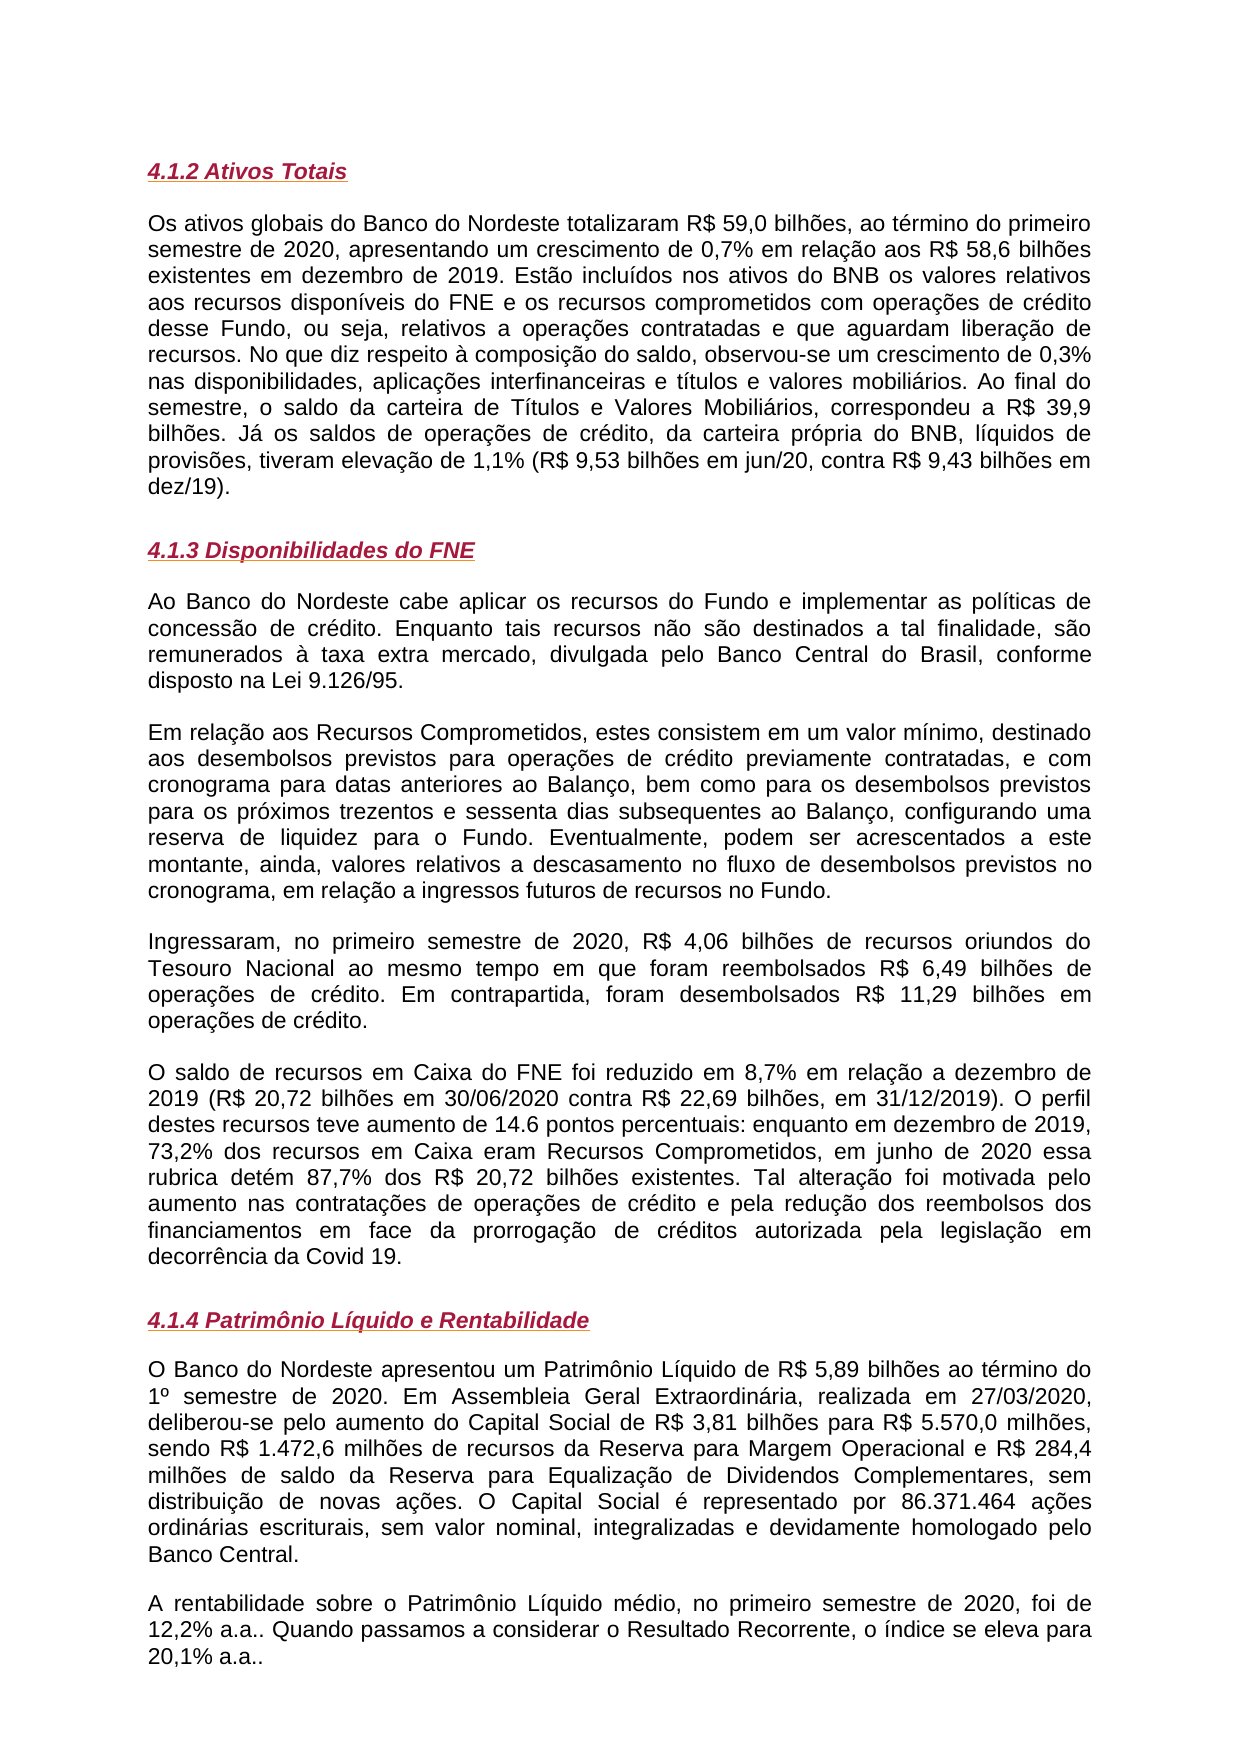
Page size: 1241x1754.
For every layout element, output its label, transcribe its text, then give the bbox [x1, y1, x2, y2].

text O saldo de recursos em Caixa do FNE foi reduzido em 8,7% em relação a dezembro de 2019 (R$ 20,72 bilhões em 30/06/2020 contra R$ 22,69 bilhões, em 31/12/2019). O perfil destes recursos teve aumento de 14.6 pontos percentuais: enquanto em dezembro de 2019, 73,2% dos recursos em Caixa eram Recursos Comprometidos, em junho de 2020 essa rubrica detém 87,7% dos R$ 20,72 bilhões existentes. Tal alteração foi motivada pelo aumento nas contratações de operações de crédito e pela redução dos reembolsos dos financiamentos em face da prorrogação de créditos autorizada pela legislação em decorrência da Covid 19. [148, 1059, 1092, 1269]
text A rentabilidade sobre o Patrimônio Líquido médio, no primeiro semestre de 2020, foi de 12,2% a.a.. Quando passamos a considerar o Resultado Recorrente, o índice se eleva para 20,1% a.a.. [148, 1590, 1092, 1669]
text O Banco do Nordeste apresentou um Patrimônio Líquido de R$ 5,89 bilhões ao término do 1º semestre de 2020. Em Assembleia Geral Extraordinária, realizada em 27/03/2020, deliberou-se pelo aumento do Capital Social de R$ 3,81 bilhões para R$ 5.570,0 milhões, sendo R$ 1.472,6 milhões de recursos da Reserva para Margem Operacional e R$ 284,4 milhões de saldo da Reserva para Equalização de Dividendos Complementares, sem distribuição de novas ações. O Capital Social é representado por 86.371.464 ações ordinárias escriturais, sem valor nominal, integralizadas e devidamente homologado pelo Banco Central. [148, 1356, 1092, 1567]
text Ao Banco do Nordeste cabe aplicar os recursos do Fundo e implementar as políticas de concessão de crédito. Enquanto tais recursos não são destinados a tal finalidade, são remunerados à taxa extra mercado, divulgada pelo Banco Central do Brasil, conforme disposto na Lei 9.126/95. [148, 588, 1092, 694]
subtitle 4.1.2 Ativos Totais [148, 158, 1092, 184]
text Em relação aos Recursos Comprometidos, estes consistem em um valor mínimo, destinado aos desembolsos previstos para operações de crédito previamente contratadas, e com cronograma para datas anteriores ao Balanço, bem como para os desembolsos previstos para os próximos trezentos e sessenta dias subsequentes ao Balanço, configurando uma reserva de liquidez para o Fundo. Eventualmente, podem ser acrescentados a este montante, ainda, valores relativos a descasamento no fluxo de desembolsos previstos no cronograma, em relação a ingressos futuros de recursos no Fundo. [148, 719, 1092, 903]
subtitle 4.1.4 Patrimônio Líquido e Rentabilidade [148, 1307, 1092, 1333]
text Os ativos globais do Banco do Nordeste totalizaram R$ 59,0 bilhões, ao término do primeiro semestre de 2020, apresentando um crescimento de 0,7% em relação aos R$ 58,6 bilhões existentes em dezembro de 2019. Estão incluídos nos ativos do BNB os valores relativos aos recursos disponíveis do FNE e os recursos comprometidos com operações de crédito desse Fundo, ou seja, relativos a operações contratadas e que aguardam liberação de recursos. No que diz respeito à composição do saldo, observou-se um crescimento de 0,3% nas disponibilidades, aplicações interfinanceiras e títulos e valores mobiliários. Ao final do semestre, o saldo da carteira de Títulos e Valores Mobiliários, correspondeu a R$ 39,9 bilhões. Já os saldos de operações de crédito, da carteira própria do BNB, líquidos de provisões, tiveram elevação de 1,1% (R$ 9,53 bilhões em jun/20, contra R$ 9,43 bilhões em dez/19). [148, 209, 1092, 499]
subtitle 4.1.3 Disponibilidades do FNE [148, 537, 1092, 563]
text Ingressaram, no primeiro semestre de 2020, R$ 4,06 bilhões de recursos oriundos do Tesouro Nacional ao mesmo tempo em que foram reembolsados R$ 6,49 bilhões de operações de crédito. Em contrapartida, foram desembolsados R$ 11,29 bilhões em operações de crédito. [148, 928, 1092, 1034]
